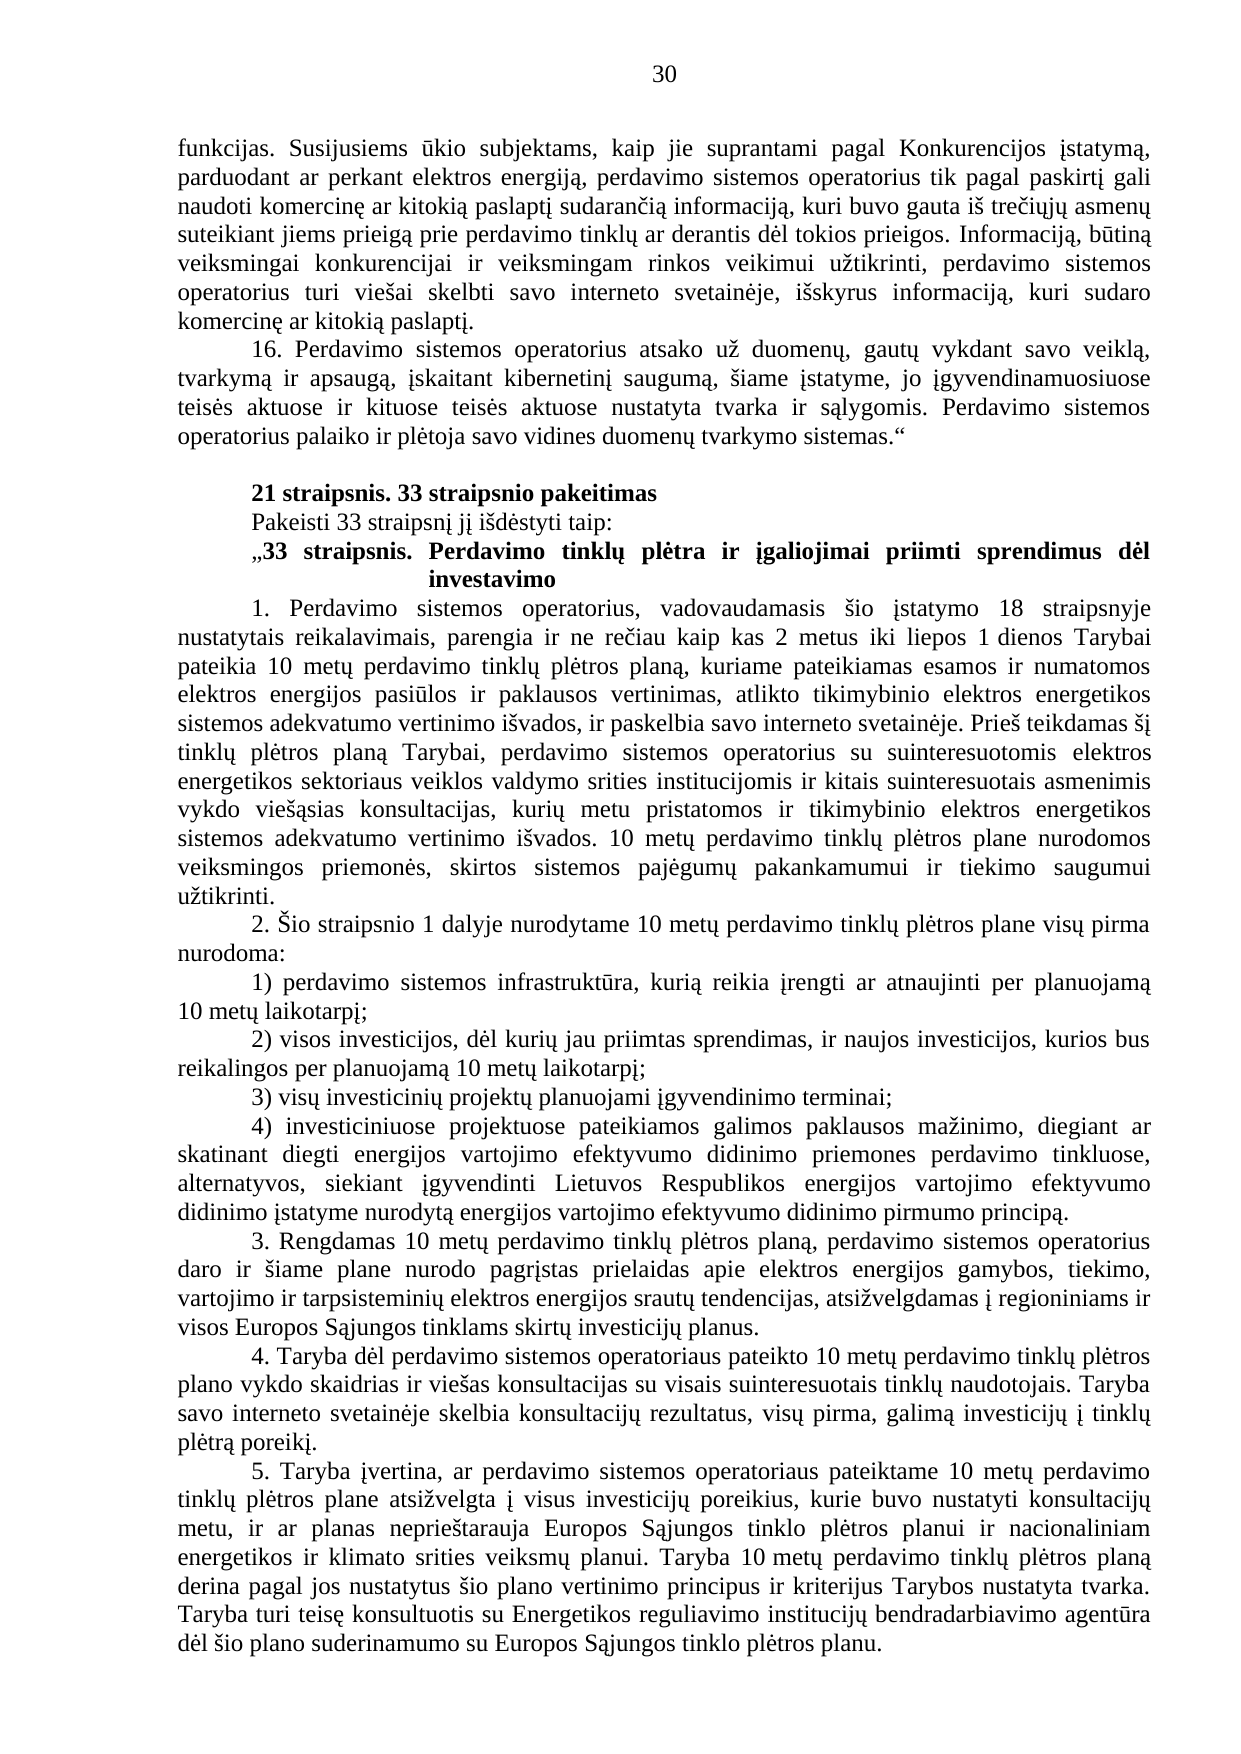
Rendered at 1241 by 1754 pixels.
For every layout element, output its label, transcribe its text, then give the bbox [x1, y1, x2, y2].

text Pakeisti 33 straipsnį jį išdėstyti taip: [177, 507, 1152, 536]
text 16. Perdavimo sistemos operatorius atsako už duomenų, gautų vykdant savo veiklą, tvarkymą ir apsaugą, įskaitant kibernetinį saugumą, šiame įstatyme, jo įgyvendinamuosiuose teisės aktuose ir kituose teisės aktuose nustatyta tvarka ir sąlygomis. Perdavimo sistemos operatorius palaiko ir plėtoja savo vidines duomenų tvarkymo sistemas.“ [177, 334, 1152, 449]
text 21 straipsnis. 33 straipsnio pakeitimas [177, 478, 1152, 507]
text „33 straipsnis. Perdavimo tinklų plėtra ir įgaliojimai priimti sprendimus dėl investavimo [251, 536, 1152, 593]
text 4) investiciniuose projektuose pateikiamos galimos paklausos mažinimo, diegiant ar skatinant diegti energijos vartojimo efektyvumo didinimo priemones perdavimo tinkluose, alternatyvos, siekiant įgyvendinti Lietuvos Respublikos energijos vartojimo efektyvumo didinimo įstatyme nurodytą energijos vartojimo efektyvumo didinimo pirmumo principą. [177, 1111, 1152, 1226]
text 4. Taryba dėl perdavimo sistemos operatoriaus pateikto 10 metų perdavimo tinklų plėtros plano vykdo skaidrias ir viešas konsultacijas su visais suinteresuotais tinklų naudotojais. Taryba savo interneto svetainėje skelbia konsultacijų rezultatus, visų pirma, galimą investicijų į tinklų plėtrą poreikį. [177, 1341, 1152, 1456]
text 2) visos investicijos, dėl kurių jau priimtas sprendimas, ir naujos investicijos, kurios bus reikalingos per planuojamą 10 metų laikotarpį; [177, 1024, 1152, 1082]
text 3) visų investicinių projektų planuojami įgyvendinimo terminai; [177, 1082, 1152, 1111]
text funkcijas. Susijusiems ūkio subjektams, kaip jie suprantami pagal Konkurencijos įstatymą, parduodant ar perkant elektros energiją, perdavimo sistemos operatorius tik pagal paskirtį gali naudoti komercinę ar kitokią paslaptį sudarančią informaciją, kuri buvo gauta iš trečiųjų asmenų suteikiant jiems prieigą prie perdavimo tinklų ar derantis dėl tokios prieigos. Informaciją, būtiną veiksmingai konkurencijai ir veiksmingam rinkos veikimui užtikrinti, perdavimo sistemos operatorius turi viešai skelbti savo interneto svetainėje, išskyrus informaciją, kuri sudaro komercinę ar kitokią paslaptį. [177, 133, 1152, 334]
text 2. Šio straipsnio 1 dalyje nurodytame 10 metų perdavimo tinklų plėtros plane visų pirma nurodoma: [177, 909, 1152, 967]
text 3. Rengdamas 10 metų perdavimo tinklų plėtros planą, perdavimo sistemos operatorius daro ir šiame plane nurodo pagrįstas prielaidas apie elektros energijos gamybos, tiekimo, vartojimo ir tarpsisteminių elektros energijos srautų tendencijas, atsižvelgdamas į regioniniams ir visos Europos Sąjungos tinklams skirtų investicijų planus. [177, 1226, 1152, 1341]
text 1) perdavimo sistemos infrastruktūra, kurią reikia įrengti ar atnaujinti per planuojamą 10 metų laikotarpį; [177, 967, 1152, 1024]
text 1. Perdavimo sistemos operatorius, vadovaudamasis šio įstatymo 18 straipsnyje nustatytais reikalavimais, parengia ir ne rečiau kaip kas 2 metus iki liepos 1 dienos Tarybai pateikia 10 metų perdavimo tinklų plėtros planą, kuriame pateikiamas esamos ir numatomos elektros energijos pasiūlos ir paklausos vertinimas, atlikto tikimybinio elektros energetikos sistemos adekvatumo vertinimo išvados, ir paskelbia savo interneto svetainėje. Prieš teikdamas šį tinklų plėtros planą Tarybai, perdavimo sistemos operatorius su suinteresuotomis elektros energetikos sektoriaus veiklos valdymo srities institucijomis ir kitais suinteresuotais asmenimis vykdo viešąsias konsultacijas, kurių metu pristatomos ir tikimybinio elektros energetikos sistemos adekvatumo vertinimo išvados. 10 metų perdavimo tinklų plėtros plane nurodomos veiksmingos priemonės, skirtos sistemos pajėgumų pakankamumui ir tiekimo saugumui užtikrinti. [177, 593, 1152, 909]
text 5. Taryba įvertina, ar perdavimo sistemos operatoriaus pateiktame 10 metų perdavimo tinklų plėtros plane atsižvelgta į visus investicijų poreikius, kurie buvo nustatyti konsultacijų metu, ir ar planas neprieštarauja Europos Sąjungos tinklo plėtros planui ir nacionaliniam energetikos ir klimato srities veiksmų planui. Taryba 10 metų perdavimo tinklų plėtros planą derina pagal jos nustatytus šio plano vertinimo principus ir kriterijus Tarybos nustatyta tvarka. Taryba turi teisę konsultuotis su Energetikos reguliavimo institucijų bendradarbiavimo agentūra dėl šio plano suderinamumo su Europos Sąjungos tinklo plėtros planu. [177, 1456, 1152, 1657]
